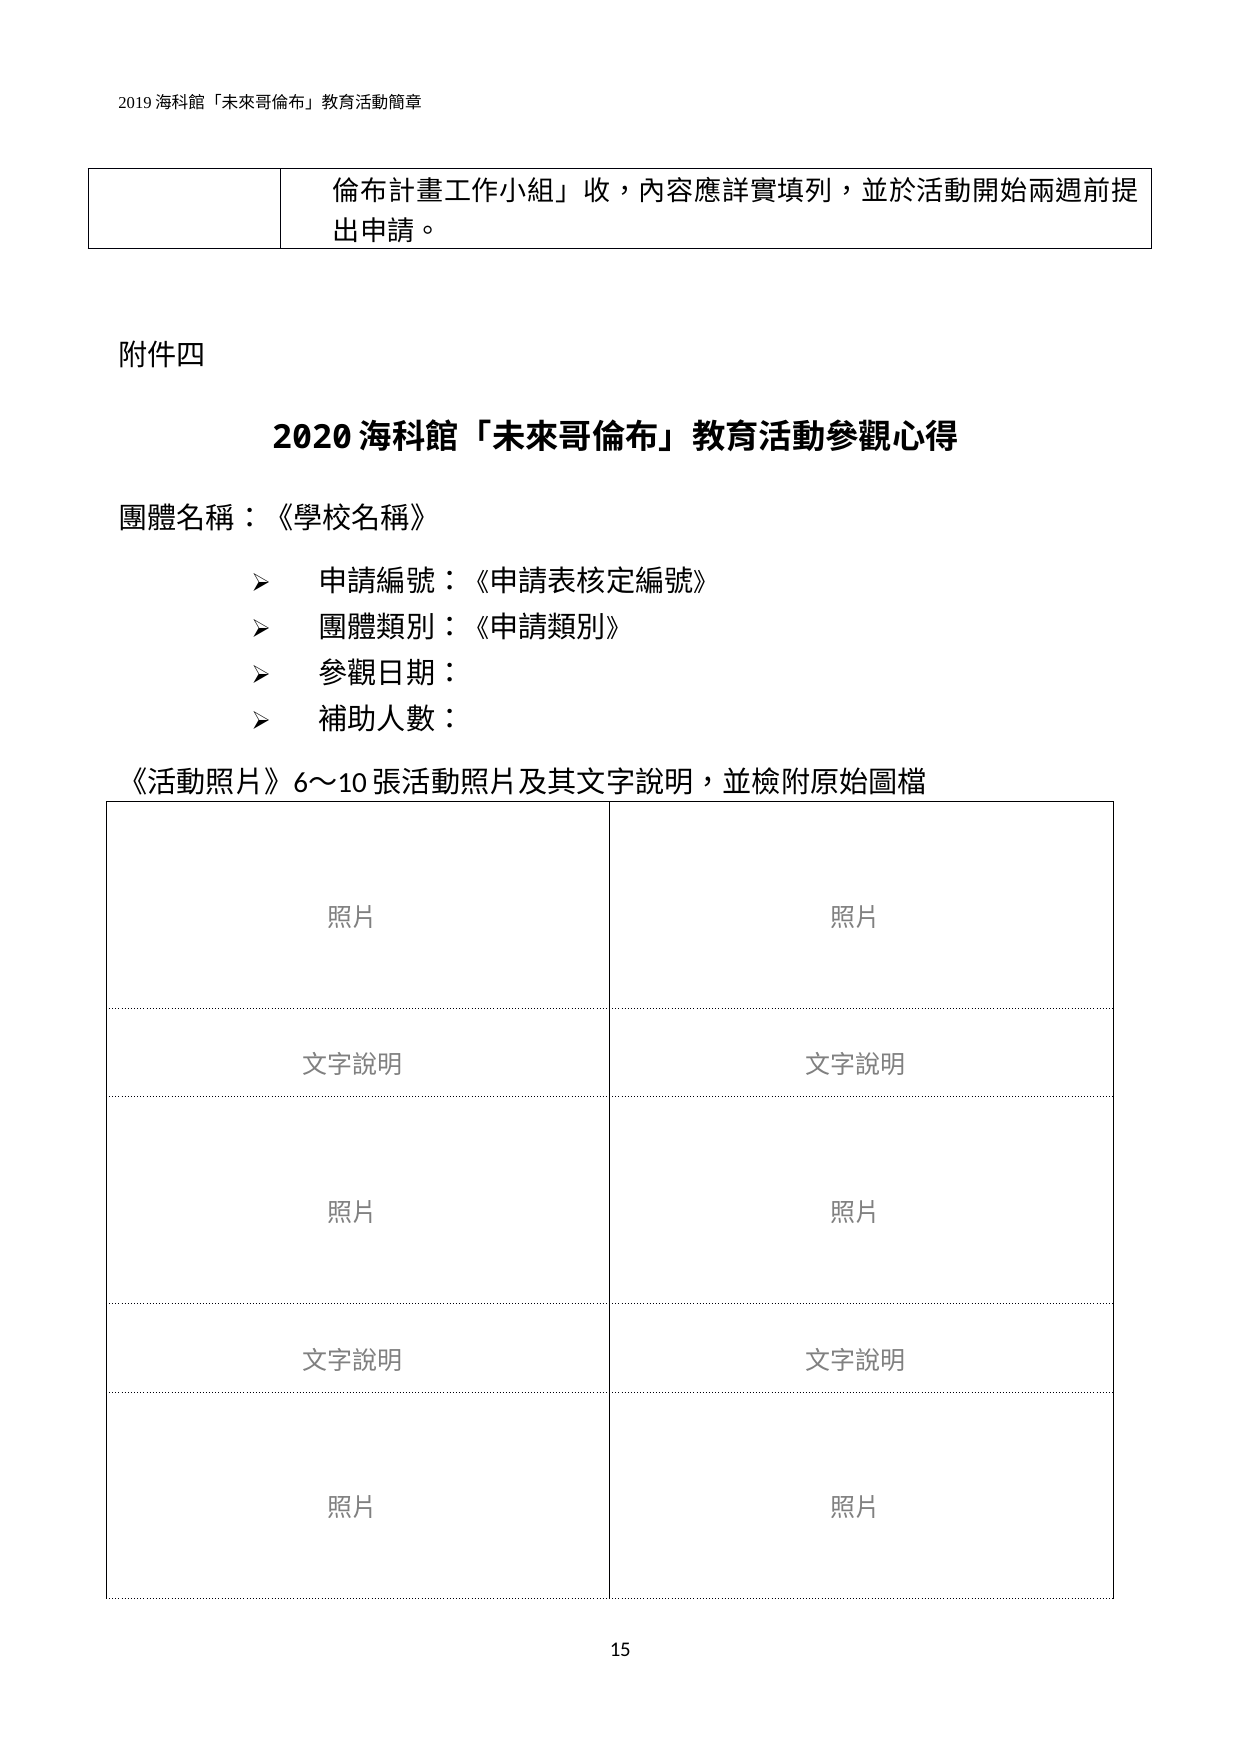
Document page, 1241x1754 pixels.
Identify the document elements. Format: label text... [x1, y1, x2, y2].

table_cell [89, 169, 280, 248]
text 附件四 [118, 311, 1112, 374]
list 申請編號：《申請表核定編號》 [168, 555, 1122, 601]
text 《活動照片》6～10張活動照片及其文字說明，並檢附原始圖檔 [118, 738, 1122, 801]
table_cell 文字說明 [107, 1008, 609, 1096]
list 補助人數： [168, 693, 1122, 738]
table_cell 照片 [610, 1392, 1113, 1598]
table_cell 照片 [107, 1392, 609, 1598]
table_cell 倫布計畫工作小組」收，內容應詳實填列，並於活動開始兩週前提出申請。 [281, 169, 1151, 248]
table_cell 文字說明 [610, 1008, 1113, 1096]
table_header 照片 [107, 802, 609, 1008]
text 2020海科館「未來哥倫布」教育活動參觀心得 [118, 393, 1112, 455]
table_cell 照片 [610, 1096, 1113, 1303]
table_cell 文字說明 [107, 1303, 609, 1392]
table_cell 照片 [107, 1096, 609, 1303]
list 團體類別：《申請類別》 [168, 601, 1122, 647]
list 參觀日期： [168, 647, 1122, 693]
table_header 照片 [610, 802, 1113, 1008]
text 團體名稱：《學校名稱》 [118, 474, 1097, 536]
table_cell 文字說明 [610, 1303, 1113, 1392]
